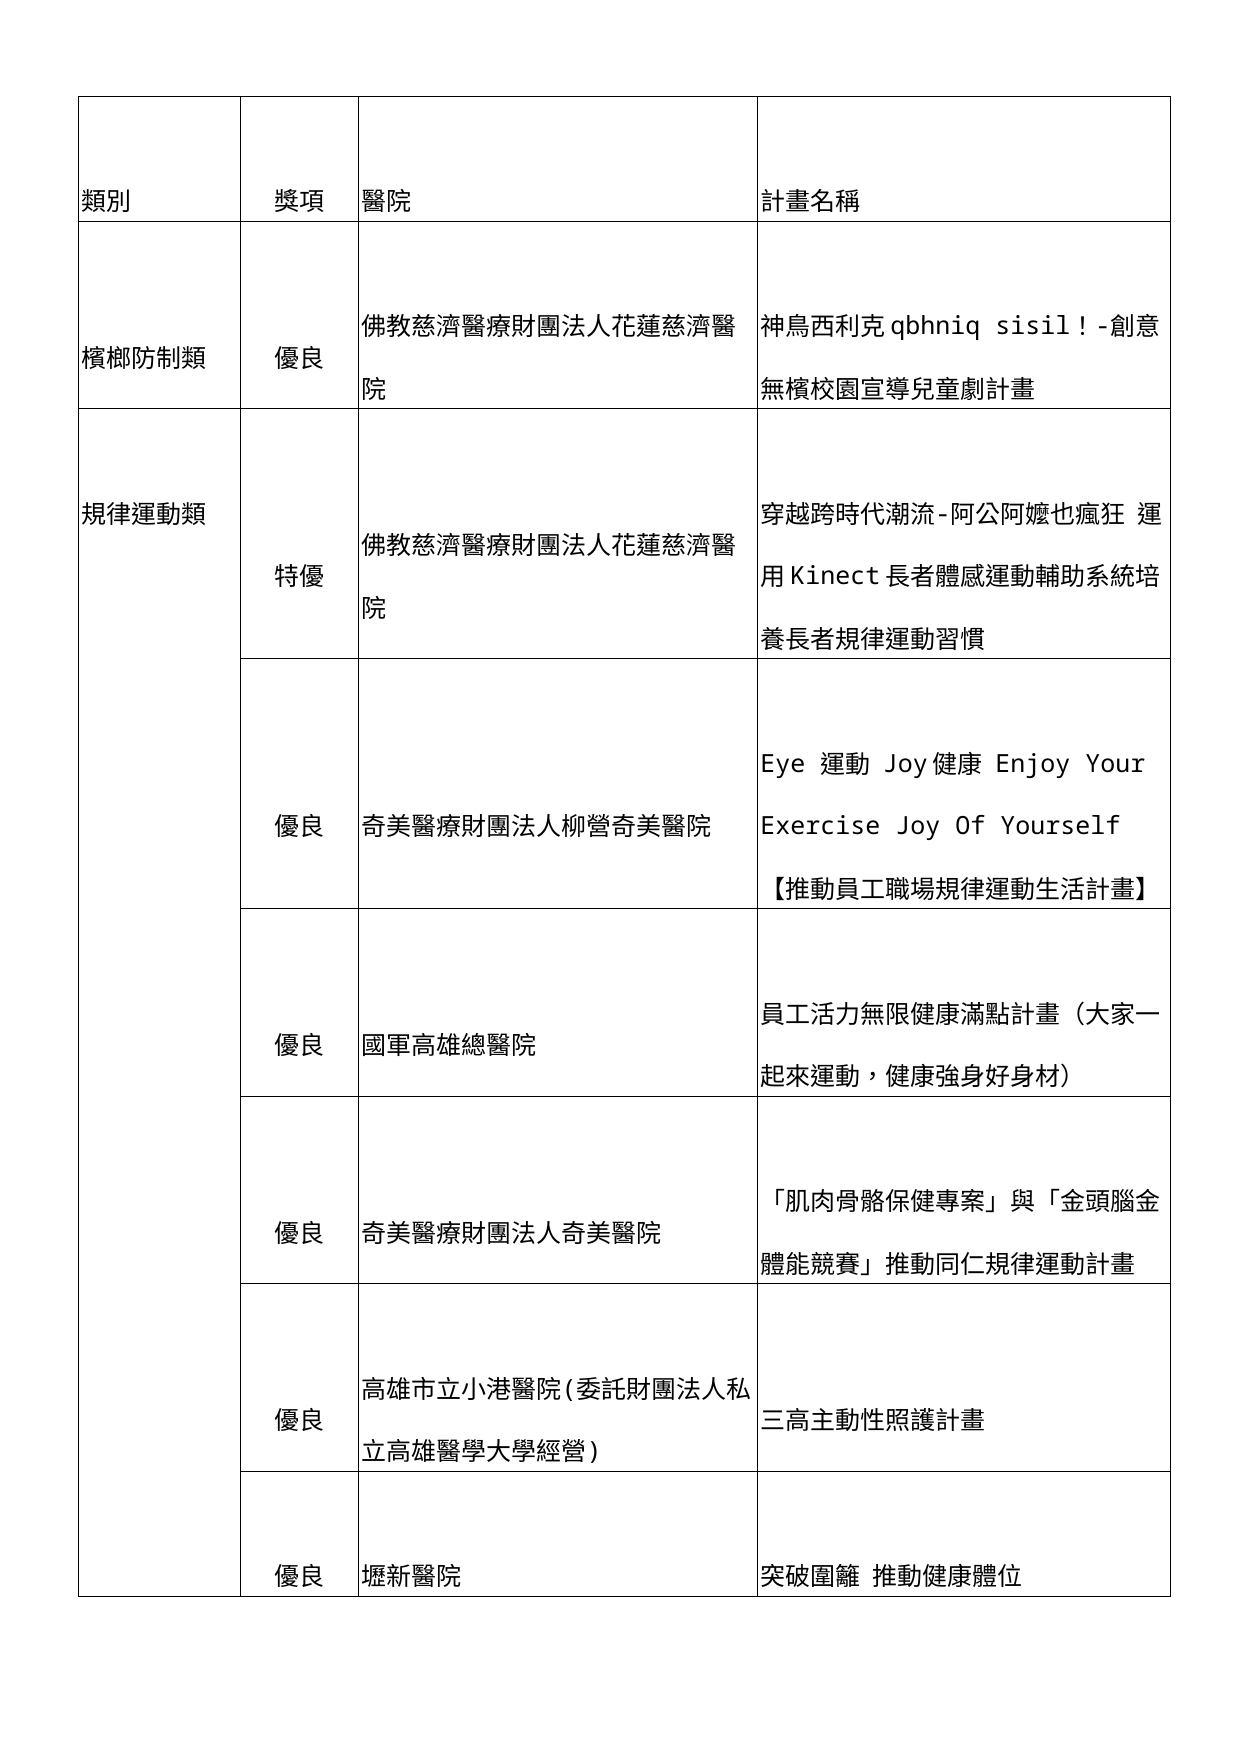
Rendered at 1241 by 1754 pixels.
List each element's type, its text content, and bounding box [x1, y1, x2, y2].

table_cell 高雄市立小港醫院(委託財團法人私立高雄醫學大學經營) [359, 1284, 757, 1471]
table_cell 佛教慈濟醫療財團法人花蓮慈濟醫院 [359, 222, 757, 408]
table_cell 穿越跨時代潮流-阿公阿嬤也瘋狂 運用Kinect長者體感運動輔助系統培養長者規律運動習慣 [758, 409, 1170, 658]
table_cell 神鳥西利克qbhniq sisil！-創意無檳校園宣導兒童劇計畫 [758, 222, 1170, 408]
table_cell 優良 [241, 909, 358, 1096]
table_cell 壢新醫院 [359, 1472, 757, 1596]
table_cell 突破圍籬 推動健康體位 [758, 1472, 1170, 1596]
table_cell 優良 [241, 222, 358, 408]
table_cell 優良 [241, 1284, 358, 1471]
table_cell 員工活力無限健康滿點計畫（大家一起來運動，健康強身好身材） [758, 909, 1170, 1096]
table_cell 規律運動類 [79, 409, 240, 1596]
table_cell 「肌肉骨骼保健專案」與「金頭腦金體能競賽」推動同仁規律運動計畫 [758, 1097, 1170, 1283]
table_cell 優良 [241, 1097, 358, 1283]
table_header 類別 [79, 97, 240, 221]
table_cell 佛教慈濟醫療財團法人花蓮慈濟醫院 [359, 409, 757, 658]
table_cell 奇美醫療財團法人柳營奇美醫院 [359, 659, 757, 908]
table_cell 奇美醫療財團法人奇美醫院 [359, 1097, 757, 1283]
table_cell 優良 [241, 659, 358, 908]
table_cell 檳榔防制類 [79, 222, 240, 408]
table_cell 優良 [241, 1472, 358, 1596]
table_cell Eye 運動 Joy健康 Enjoy Your Exercise Joy Of Yourself 【推動員工職場規律運動生活計畫】 [758, 659, 1170, 908]
table_cell 特優 [241, 409, 358, 658]
table_cell 國軍高雄總醫院 [359, 909, 757, 1096]
table_header 計畫名稱 [758, 97, 1170, 221]
table_cell 三高主動性照護計畫 [758, 1284, 1170, 1471]
table_header 醫院 [359, 97, 757, 221]
table_header 獎項 [241, 97, 358, 221]
